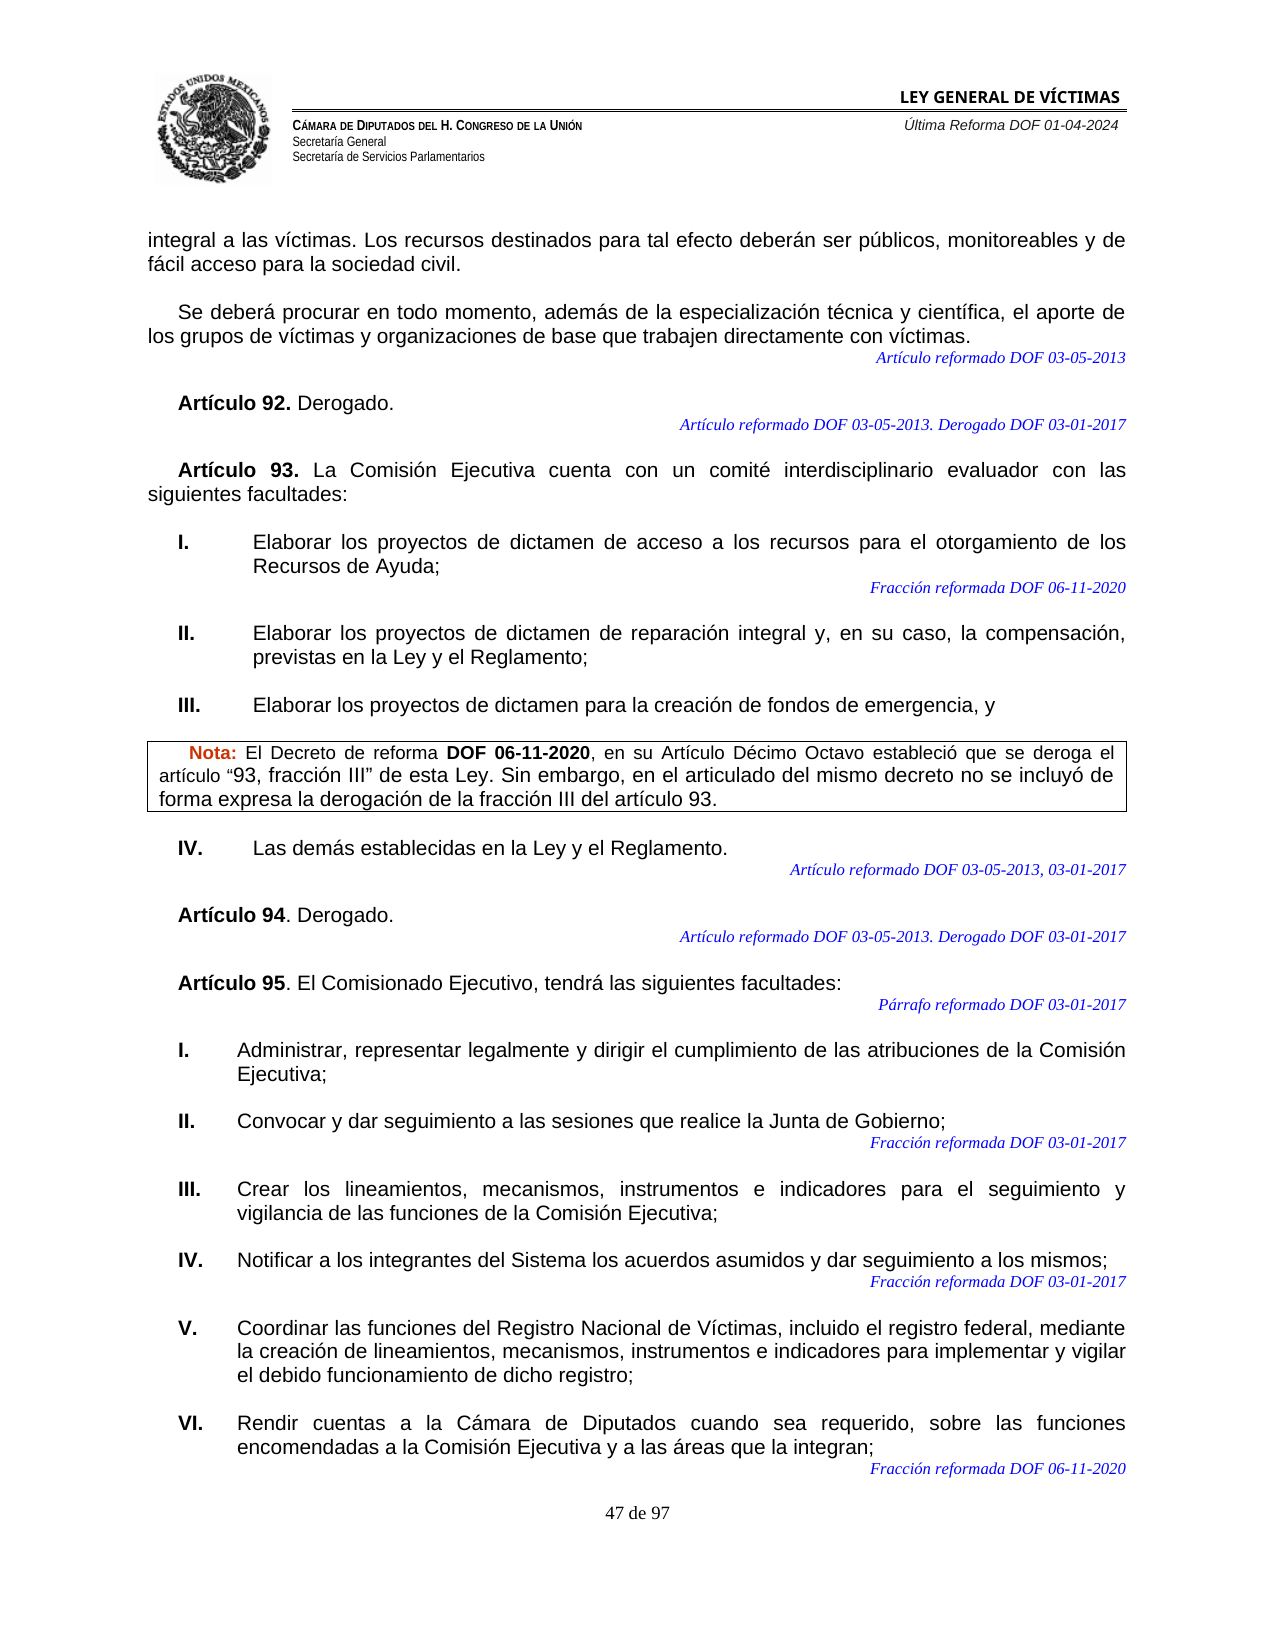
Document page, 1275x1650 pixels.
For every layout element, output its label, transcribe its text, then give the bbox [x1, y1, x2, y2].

text Artículo 93. La Comisión Ejecutiva cuenta con un comité interdisciplinario evaluador con las siguientes facultades: [148, 458, 1127, 506]
text Artículo 94. Derogado. [148, 903, 1127, 927]
text Artículo reformado DOF 03-05-2013. Derogado DOF 03-01-2017 [148, 927, 1127, 946]
text integral a las víctimas. Los recursos destinados para tal efecto deberán ser públicos, monitoreables y de fácil acceso para la sociedad civil. [148, 228, 1127, 276]
text Artículo reformado DOF 03-05-2013, 03-01-2017 [148, 860, 1127, 879]
text Artículo reformado DOF 03-05-2013. Derogado DOF 03-01-2017 [148, 415, 1127, 434]
text Fracción reformada DOF 06-11-2020 [148, 1459, 1127, 1478]
text Se deberá procurar en todo momento, además de la especialización técnica y científica, el aporte de los grupos de víctimas y organizaciones de base que trabajen directamente con víctimas. [148, 300, 1127, 348]
text VI. Rendir cuentas a la Cámara de Diputados cuando sea requerido, sobre las funciones encomendadas a la Comisión Ejecutiva y a las áreas que la integran; [178, 1411, 1127, 1459]
text II. Convocar y dar seguimiento a las sesiones que realice la Junta de Gobierno; [178, 1109, 1127, 1133]
text Fracción reformada DOF 03-01-2017 [178, 1272, 1127, 1291]
text Párrafo reformado DOF 03-01-2017 [148, 994, 1127, 1013]
text IV. Las demás establecidas en la Ley y el Reglamento. [178, 836, 1127, 860]
text Fracción reformada DOF 03-01-2017 [178, 1133, 1127, 1152]
text IV. Notificar a los integrantes del Sistema los acuerdos asumidos y dar seguimiento a los mismos; [178, 1248, 1127, 1272]
text I. Elaborar los proyectos de dictamen de acceso a los recursos para el otorgamiento de los Recursos de Ayuda; [178, 530, 1127, 578]
text III. Elaborar los proyectos de dictamen para la creación de fondos de emergencia, y [178, 693, 1127, 717]
text I. Administrar, representar legalmente y dirigir el cumplimiento de las atribuciones de la Comisión Ejecutiva; [178, 1037, 1127, 1085]
text Artículo 95. El Comisionado Ejecutivo, tendrá las siguientes facultades: [148, 970, 1127, 994]
text Artículo reformado DOF 03-05-2013 [148, 348, 1127, 367]
text Artículo 92. Derogado. [148, 391, 1127, 415]
text II. Elaborar los proyectos de dictamen de reparación integral y, en su caso, la compensación, previstas en la Ley y el Reglamento; [178, 621, 1127, 669]
text Fracción reformada DOF 06-11-2020 [148, 578, 1127, 597]
text III. Crear los lineamientos, mecanismos, instrumentos e indicadores para el seguimiento y vigilancia de las funciones de la Comisión Ejecutiva; [178, 1176, 1127, 1224]
table_header Nota: El Decreto de reforma DOF 06-11-2020, en su Artículo Décimo Octavo estableció que se deroga el artículo “93, fracción III” de esta Ley. Sin embargo, en el articulado del mismo decreto no se incluyó de forma expresa la derogación de la fracción III del artículo 93. [148, 742, 1126, 811]
text V. Coordinar las funciones del Registro Nacional de Víctimas, incluido el registro federal, mediante la creación de lineamientos, mecanismos, instrumentos e indicadores para implementar y vigilar el debido funcionamiento de dicho registro; [178, 1315, 1127, 1387]
